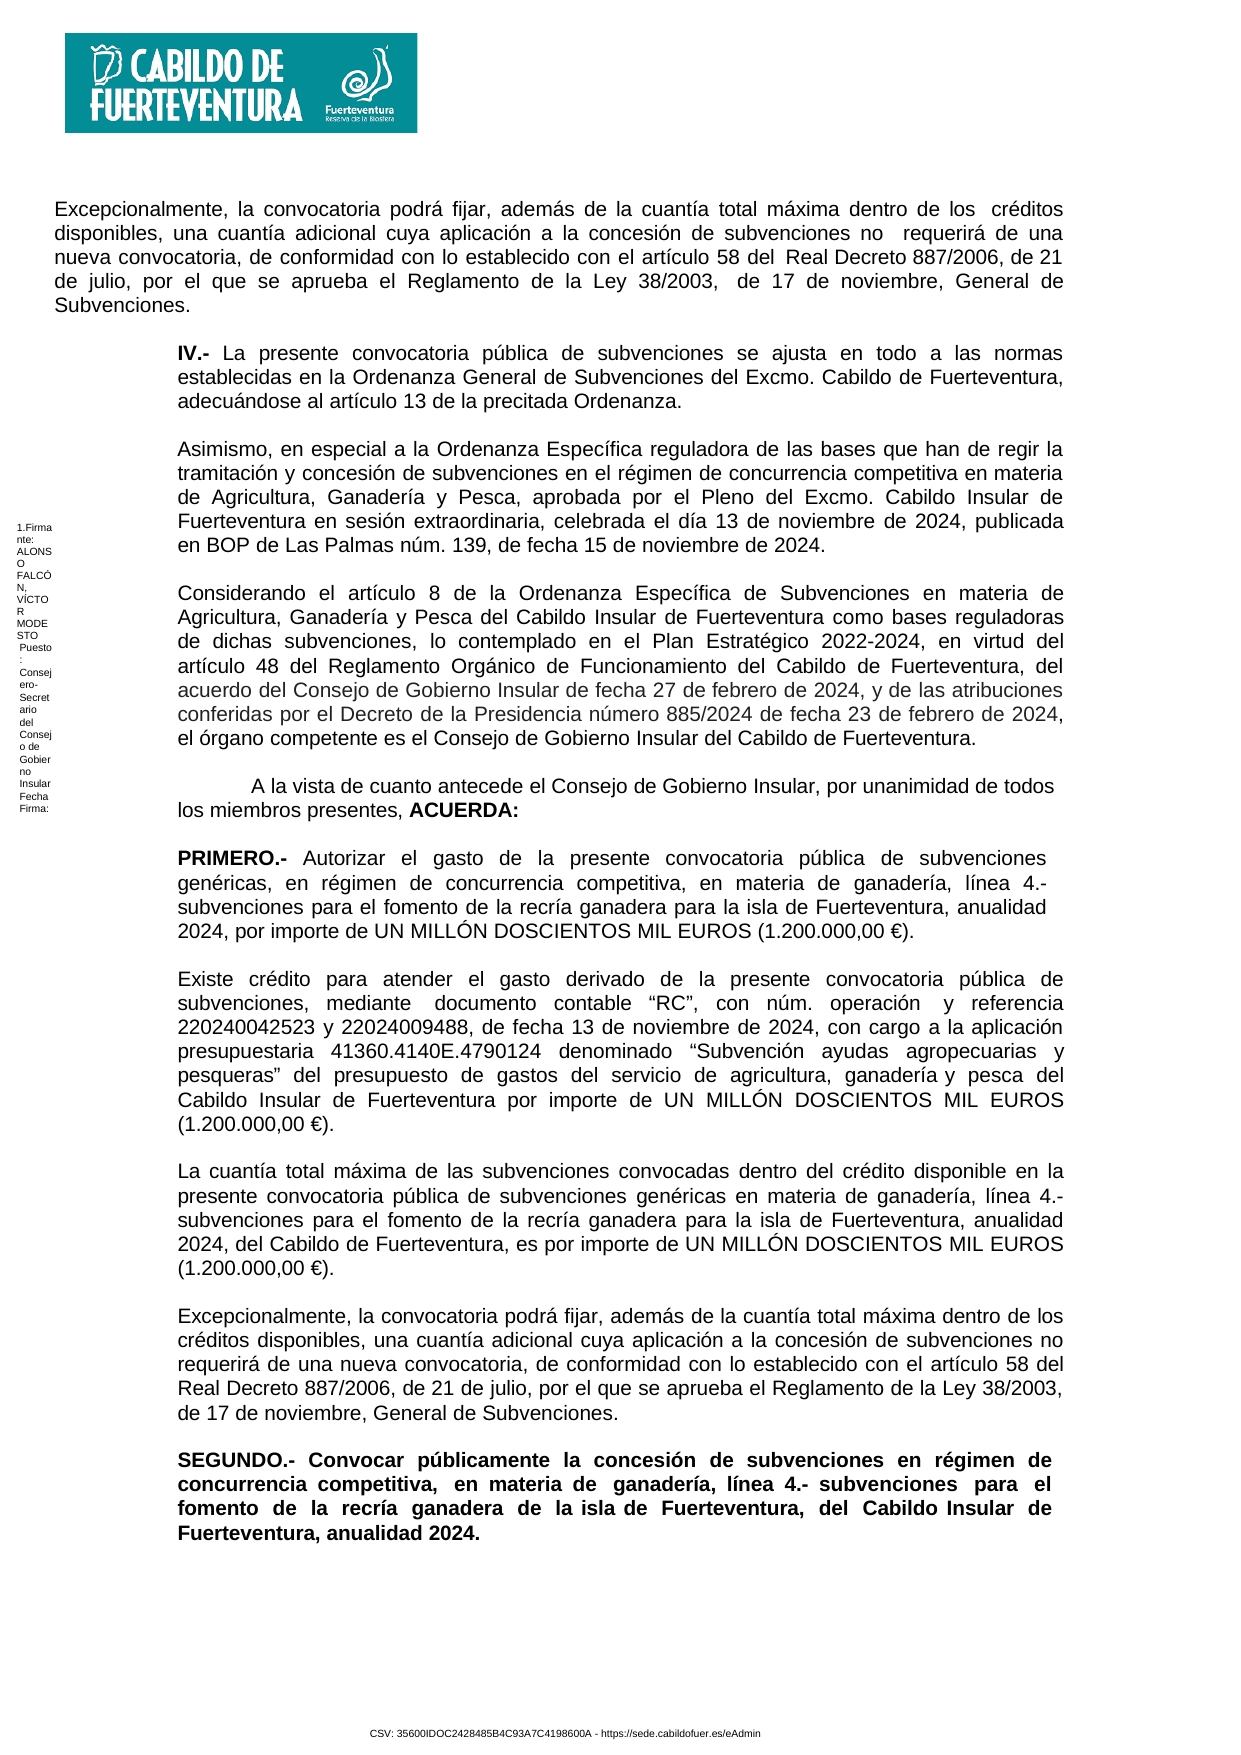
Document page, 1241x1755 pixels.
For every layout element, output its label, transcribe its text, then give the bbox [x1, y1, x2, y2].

text Excepcionalmente, la convocatoria podrá fijar, además de la cuantía total máxima dentro de los créditos disponibles, una cuantía adicional cuya aplicación a la concesión de subvenciones no requerirá de una nueva convocatoria, de conformidad con lo establecido con el artículo 58 del Real Decreto 887/2006, de 21 de julio, por el que se aprueba el Reglamento de la Ley 38/2003, de 17 de noviembre, General de Subvenciones. [177, 1304, 1064, 1424]
text Asimismo, en especial a la Ordenanza Específica reguladora de las bases que han de regir la tramitación y concesión de subvenciones en el régimen de concurrencia competitiva en materia de Agricultura, Ganadería y Pesca, aprobada por el Pleno del Excmo. Cabildo Insular de Fuerteventura en sesión extraordinaria, celebrada el día 13 de noviembre de 2024, publicada en BOP de Las Palmas núm. 139, de fecha 15 de noviembre de 2024. [177, 437, 1064, 557]
text La cuantía total máxima de las subvenciones convocadas dentro del crédito disponible en la presente convocatoria pública de subvenciones genéricas en materia de ganadería, línea 4.- subvenciones para el fomento de la recría ganadera para la isla de Fuerteventura, anualidad 2024, del Cabildo de Fuerteventura, es por importe de UN MILLÓN DOSCIENTOS MIL EUROS (1.200.000,00 €). [177, 1159, 1064, 1280]
text SEGUNDO.- Convocar públicamente la concesión de subvenciones en régimen de concurrencia competitiva, en materia de ganadería, línea 4.- subvenciones para el fomento de la recría ganadera de la isla de Fuerteventura, del Cabildo Insular de Fuerteventura, anualidad 2024. [177, 1448, 1052, 1544]
text PRIMERO.- Autorizar el gasto de la presente convocatoria pública de subvenciones genéricas, en régimen de concurrencia competitiva, en materia de ganadería, línea 4.- subvenciones para el fomento de la recría ganadera para la isla de Fuerteventura, anualidad 2024, por importe de UN MILLÓN DOSCIENTOS MIL EUROS (1.200.000,00 €). [177, 846, 1047, 943]
subtitle Excepcionalmente, la convocatoria podrá fijar, además de la cuantía total máxima dentro de los créditos disponibles, una cuantía adicional cuya aplicación a la concesión de subvenciones no requerirá de una nueva convocatoria, de conformidad con lo establecido con el artículo 58 del Real Decreto 887/2006, de 21 de julio, por el que se aprueba el Reglamento de la Ley 38/2003, de 17 de noviembre, General de Subvenciones. [54, 197, 1064, 317]
text 1.Firmante: ALONSO FALCÓN, VÍCTOR MODESTO [17, 521, 54, 641]
text Considerando el artículo 8 de la Ordenanza Específica de Subvenciones en materia de Agricultura, Ganadería y Pesca del Cabildo Insular de Fuerteventura como bases reguladoras de dichas subvenciones, lo contemplado en el Plan Estratégico 2022-2024, en virtud del artículo 48 del Reglamento Orgánico de Funcionamiento del Cabildo de Fuerteventura, del acuerdo del Consejo de Gobierno Insular de fecha 27 de febrero de 2024, y de las atribuciones conferidas por el Decreto de la Presidencia número 885/2024 de fecha 23 de febrero de 2024, el órgano competente es el Consejo de Gobierno Insular del Cabildo de Fuerteventura. [177, 581, 1064, 750]
text A la vista de cuanto antecede el Consejo de Gobierno Insular, por unanimidad de todos los miembros presentes, ACUERDA: [177, 774, 1064, 822]
text Puesto: Consejero-Secretario del Consejo de Gobierno Insular Fecha Firma: 10/12/2024 11:00:26 [19, 642, 52, 817]
text Existe crédito para atender el gasto derivado de la presente convocatoria pública de subvenciones, mediante documento contable “RC”, con núm. operación y referencia 220240042523 y 22024009488, de fecha 13 de noviembre de 2024, con cargo a la aplicación presupuestaria 41360.4140E.4790124 denominado “Subvención ayudas agropecuarias y pesqueras” del presupuesto de gastos del servicio de agricultura, ganadería y pesca del Cabildo Insular de Fuerteventura por importe de UN MILLÓN DOSCIENTOS MIL EUROS (1.200.000,00 €). [177, 967, 1064, 1136]
text IV.- La presente convocatoria pública de subvenciones se ajusta en todo a las normas establecidas en la Ordenanza General de Subvenciones del Excmo. Cabildo de Fuerteventura, adecuándose al artículo 13 de la precitada Ordenanza. [177, 341, 1064, 413]
